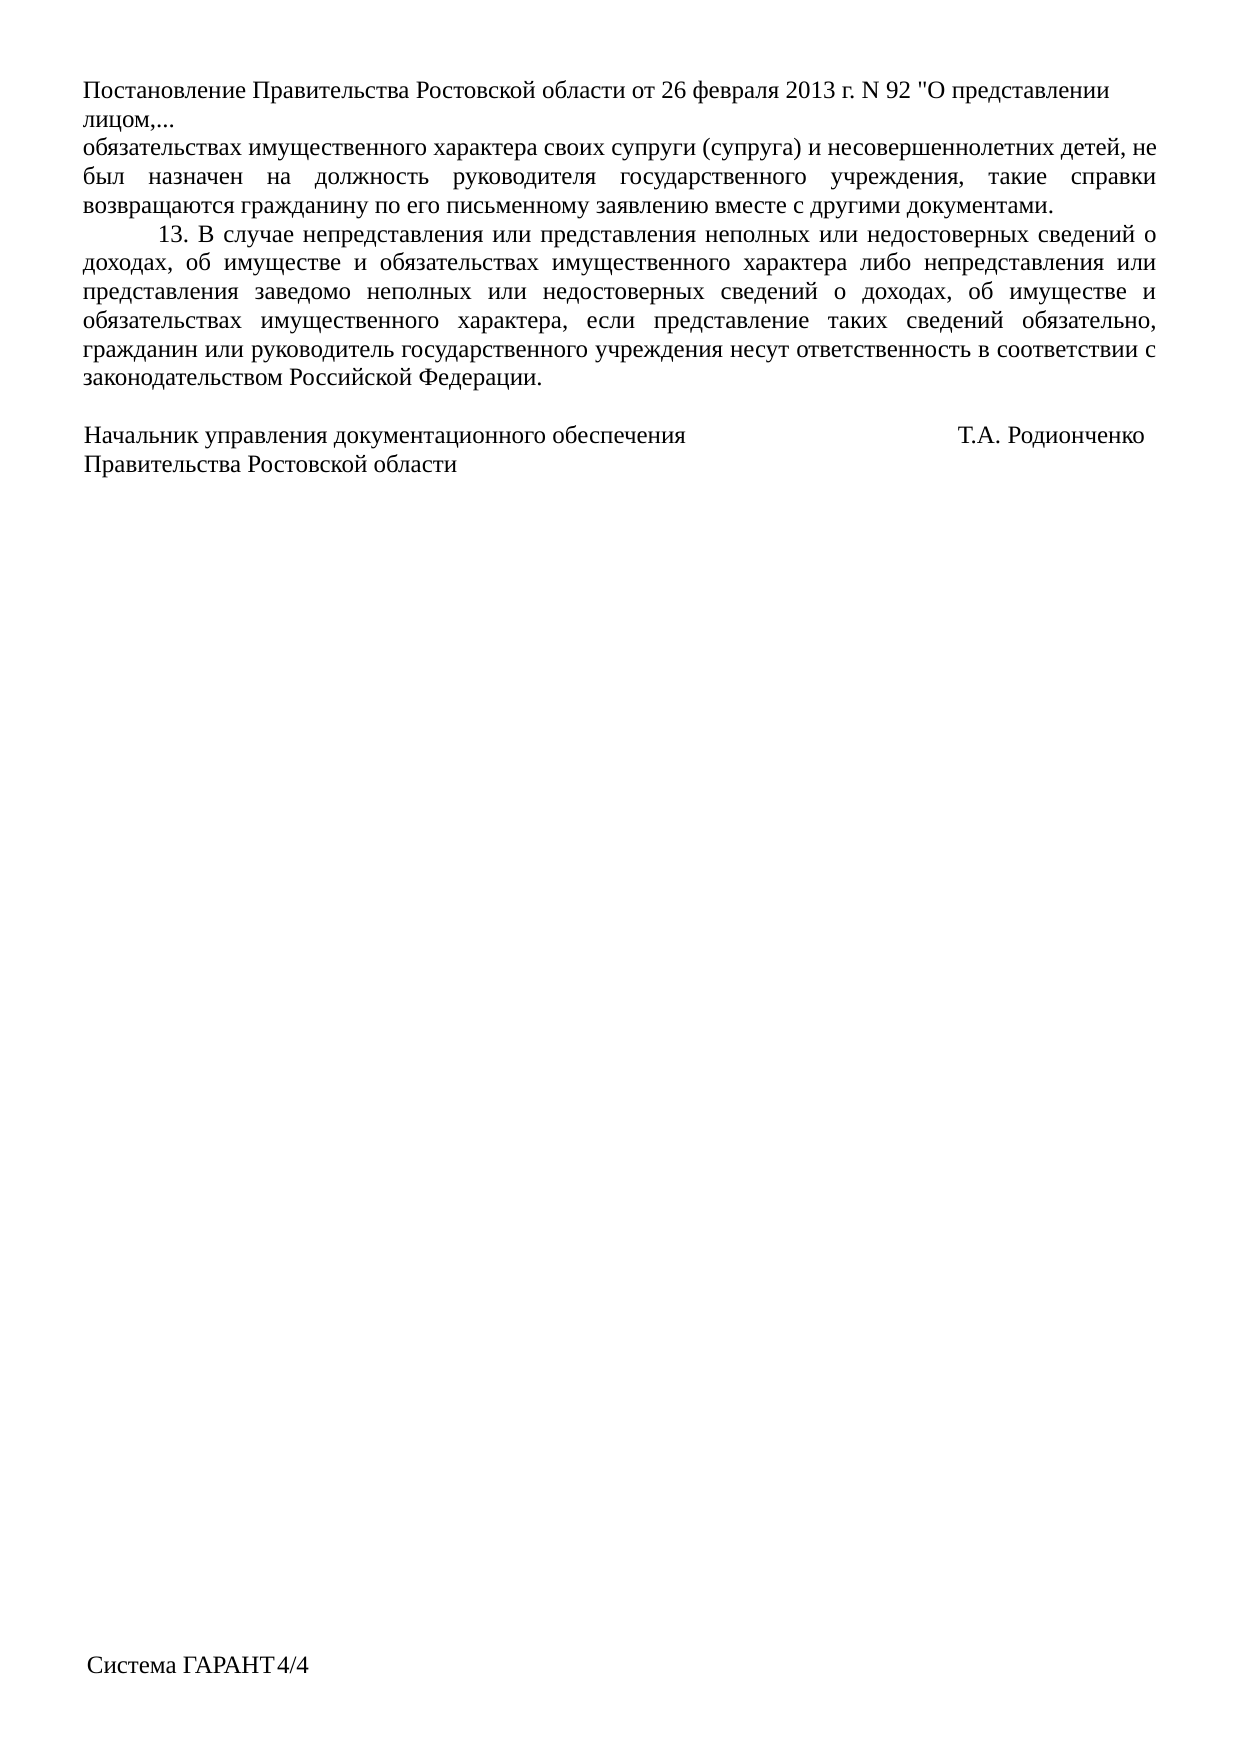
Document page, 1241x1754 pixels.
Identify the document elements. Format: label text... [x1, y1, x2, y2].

text 13. В случае непредставления или представления неполных или недостоверных сведений о доходах, об имуществе и обязательствах имущественного характера либо непредставления или представления заведомо неполных или недостоверных сведений о доходах, об имуществе и обязательствах имущественного характера, если представление таких сведений обязательно, гражданин или руководитель государственного учреждения несут ответственность в соответствии с законодательством Российской Федерации. [83, 219, 1157, 391]
table_header Начальник управления документационного обеспечения Правительства Ростовской области [83, 420, 791, 477]
table_header Т.А. Родионченко [791, 420, 1146, 477]
text обязательствах имущественного характера своих супруги (супруга) и несовершеннолетних детей, не был назначен на должность руководителя государственного учреждения, такие справки возвращаются гражданину по его письменному заявлению вместе с другими документами. [83, 132, 1157, 219]
